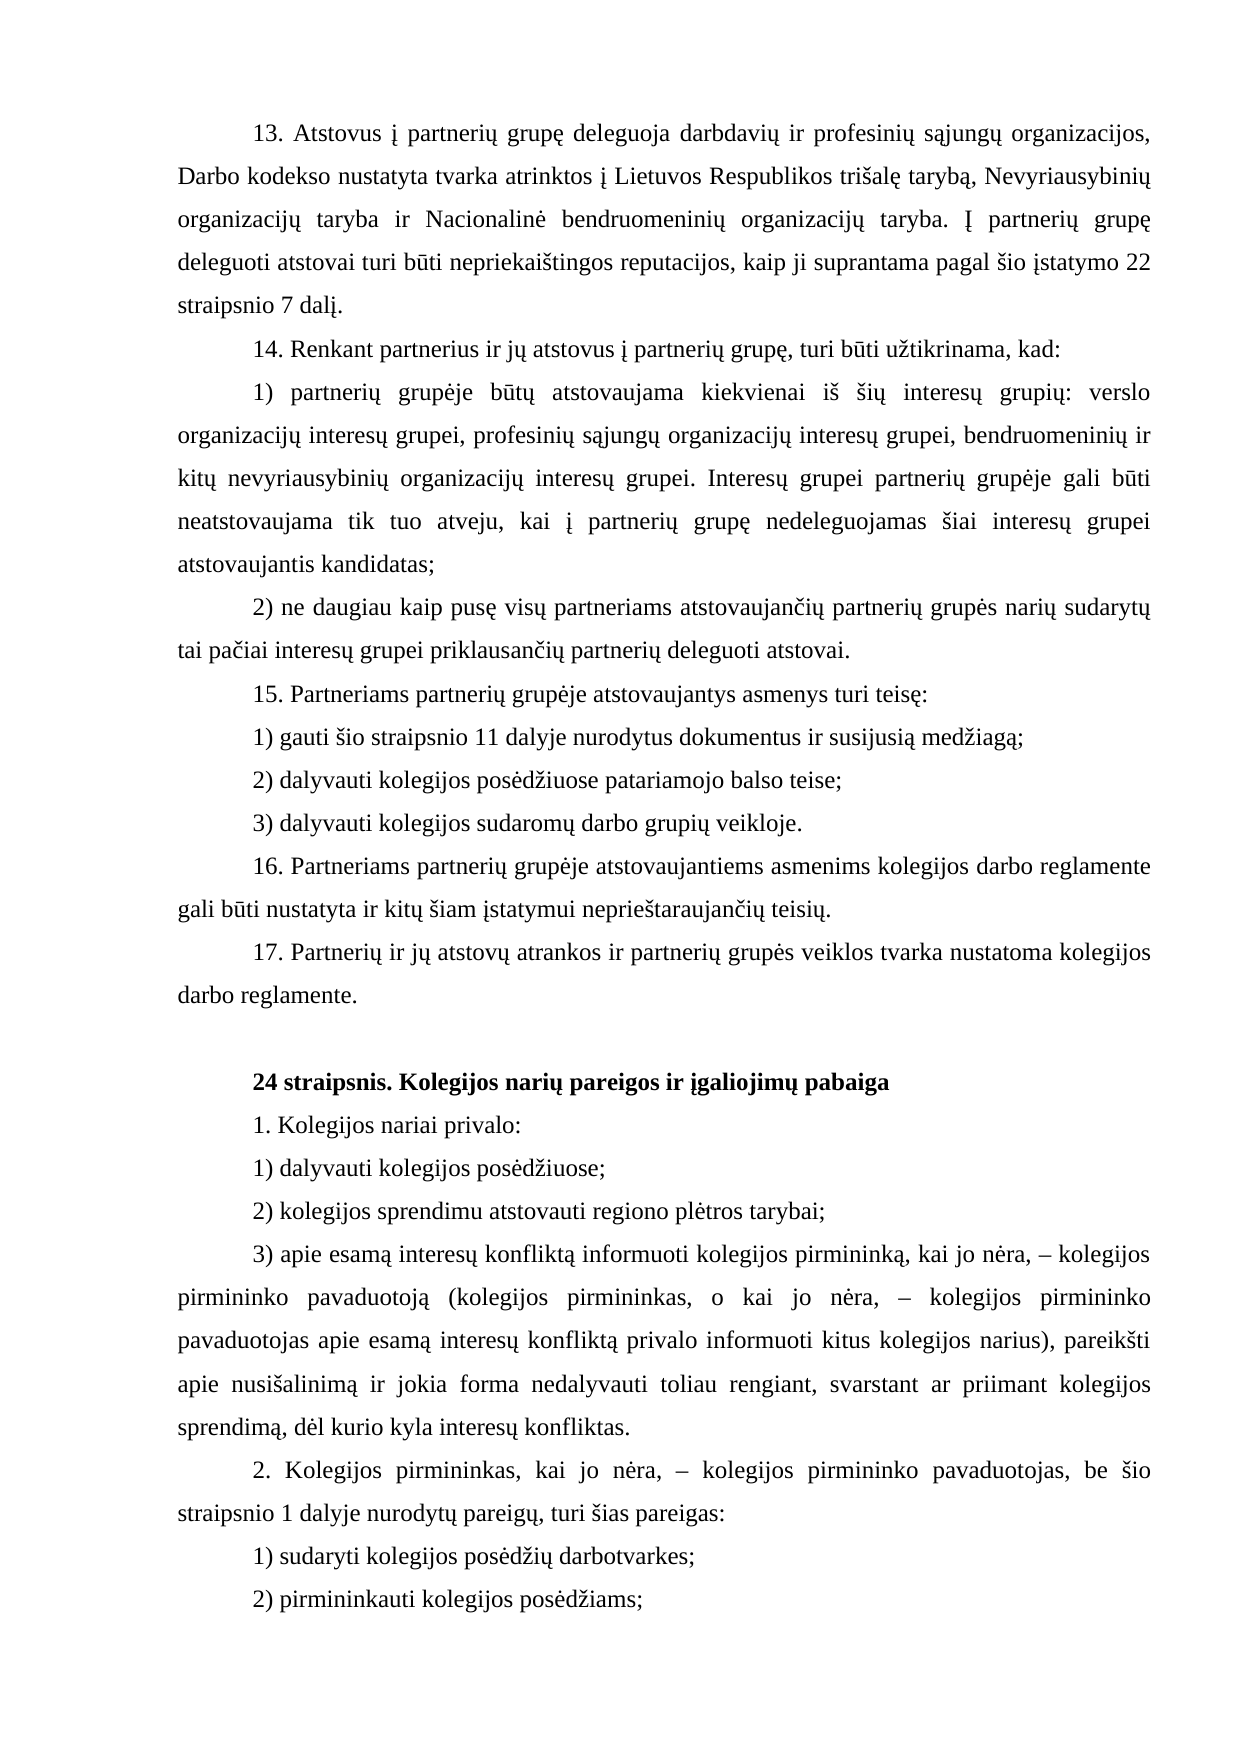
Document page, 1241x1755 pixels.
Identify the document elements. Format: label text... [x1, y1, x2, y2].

text 2) pirmininkauti kolegijos posėdžiams; [177, 1584, 1152, 1613]
text 2) dalyvauti kolegijos posėdžiuose patariamojo balso teise; [177, 765, 1152, 794]
text 1) gauti šio straipsnio 11 dalyje nurodytus dokumentus ir susijusią medžiagą; [177, 722, 1152, 751]
text 2) ne daugiau kaip pusę visų partneriams atstovaujančių partnerių grupės narių sudarytų tai pačiai interesų grupei priklausančių partnerių deleguoti atstovai. [177, 592, 1152, 664]
text 2. Kolegijos pirmininkas, kai jo nėra, – kolegijos pirmininko pavaduotojas, be šio straipsnio 1 dalyje nurodytų pareigų, turi šias pareigas: [177, 1455, 1152, 1527]
text 1. Kolegijos nariai privalo: [177, 1110, 1152, 1139]
text 3) apie esamą interesų konfliktą informuoti kolegijos pirmininką, kai jo nėra, – kolegijos pirmininko pavaduotoją (kolegijos pirmininkas, o kai jo nėra, – kolegijos pirmininko pavaduotojas apie esamą interesų konfliktą privalo informuoti kitus kolegijos narius), pareikšti apie nusišalinimą ir jokia forma nedalyvauti toliau rengiant, svarstant ar priimant kolegijos sprendimą, dėl kurio kyla interesų konfliktas. [177, 1239, 1152, 1441]
text 24 straipsnis. Kolegijos narių pareigos ir įgaliojimų pabaiga [177, 1067, 1152, 1096]
text 3) dalyvauti kolegijos sudaromų darbo grupių veikloje. [177, 808, 1152, 837]
text 14. Renkant partnerius ir jų atstovus į partnerių grupę, turi būti užtikrinama, kad: [177, 334, 1152, 362]
text 17. Partnerių ir jų atstovų atrankos ir partnerių grupės veiklos tvarka nustatoma kolegijos darbo reglamente. [177, 937, 1152, 1009]
text 15. Partneriams partnerių grupėje atstovaujantys asmenys turi teisę: [177, 679, 1152, 707]
text 2) kolegijos sprendimu atstovauti regiono plėtros tarybai; [177, 1196, 1152, 1225]
text 1) sudaryti kolegijos posėdžių darbotvarkes; [177, 1541, 1152, 1570]
text 13. Atstovus į partnerių grupę deleguoja darbdavių ir profesinių sąjungų organizacijos, Darbo kodekso nustatyta tvarka atrinktos į Lietuvos Respublikos trišalę tarybą, Nevyriausybinių organizacijų taryba ir Nacionalinė bendruomeninių organizacijų taryba. Į partnerių grupę deleguoti atstovai turi būti nepriekaištingos reputacijos, kaip ji suprantama pagal šio įstatymo 22 straipsnio 7 dalį. [177, 118, 1152, 319]
text 1) dalyvauti kolegijos posėdžiuose; [177, 1153, 1152, 1182]
text 1) partnerių grupėje būtų atstovaujama kiekvienai iš šių interesų grupių: verslo organizacijų interesų grupei, profesinių sąjungų organizacijų interesų grupei, bendruomeninių ir kitų nevyriausybinių organizacijų interesų grupei. Interesų grupei partnerių grupėje gali būti neatstovaujama tik tuo atveju, kai į partnerių grupę nedeleguojamas šiai interesų grupei atstovaujantis kandidatas; [177, 377, 1152, 578]
text 16. Partneriams partnerių grupėje atstovaujantiems asmenims kolegijos darbo reglamente gali būti nustatyta ir kitų šiam įstatymui neprieštaraujančių teisių. [177, 851, 1152, 923]
